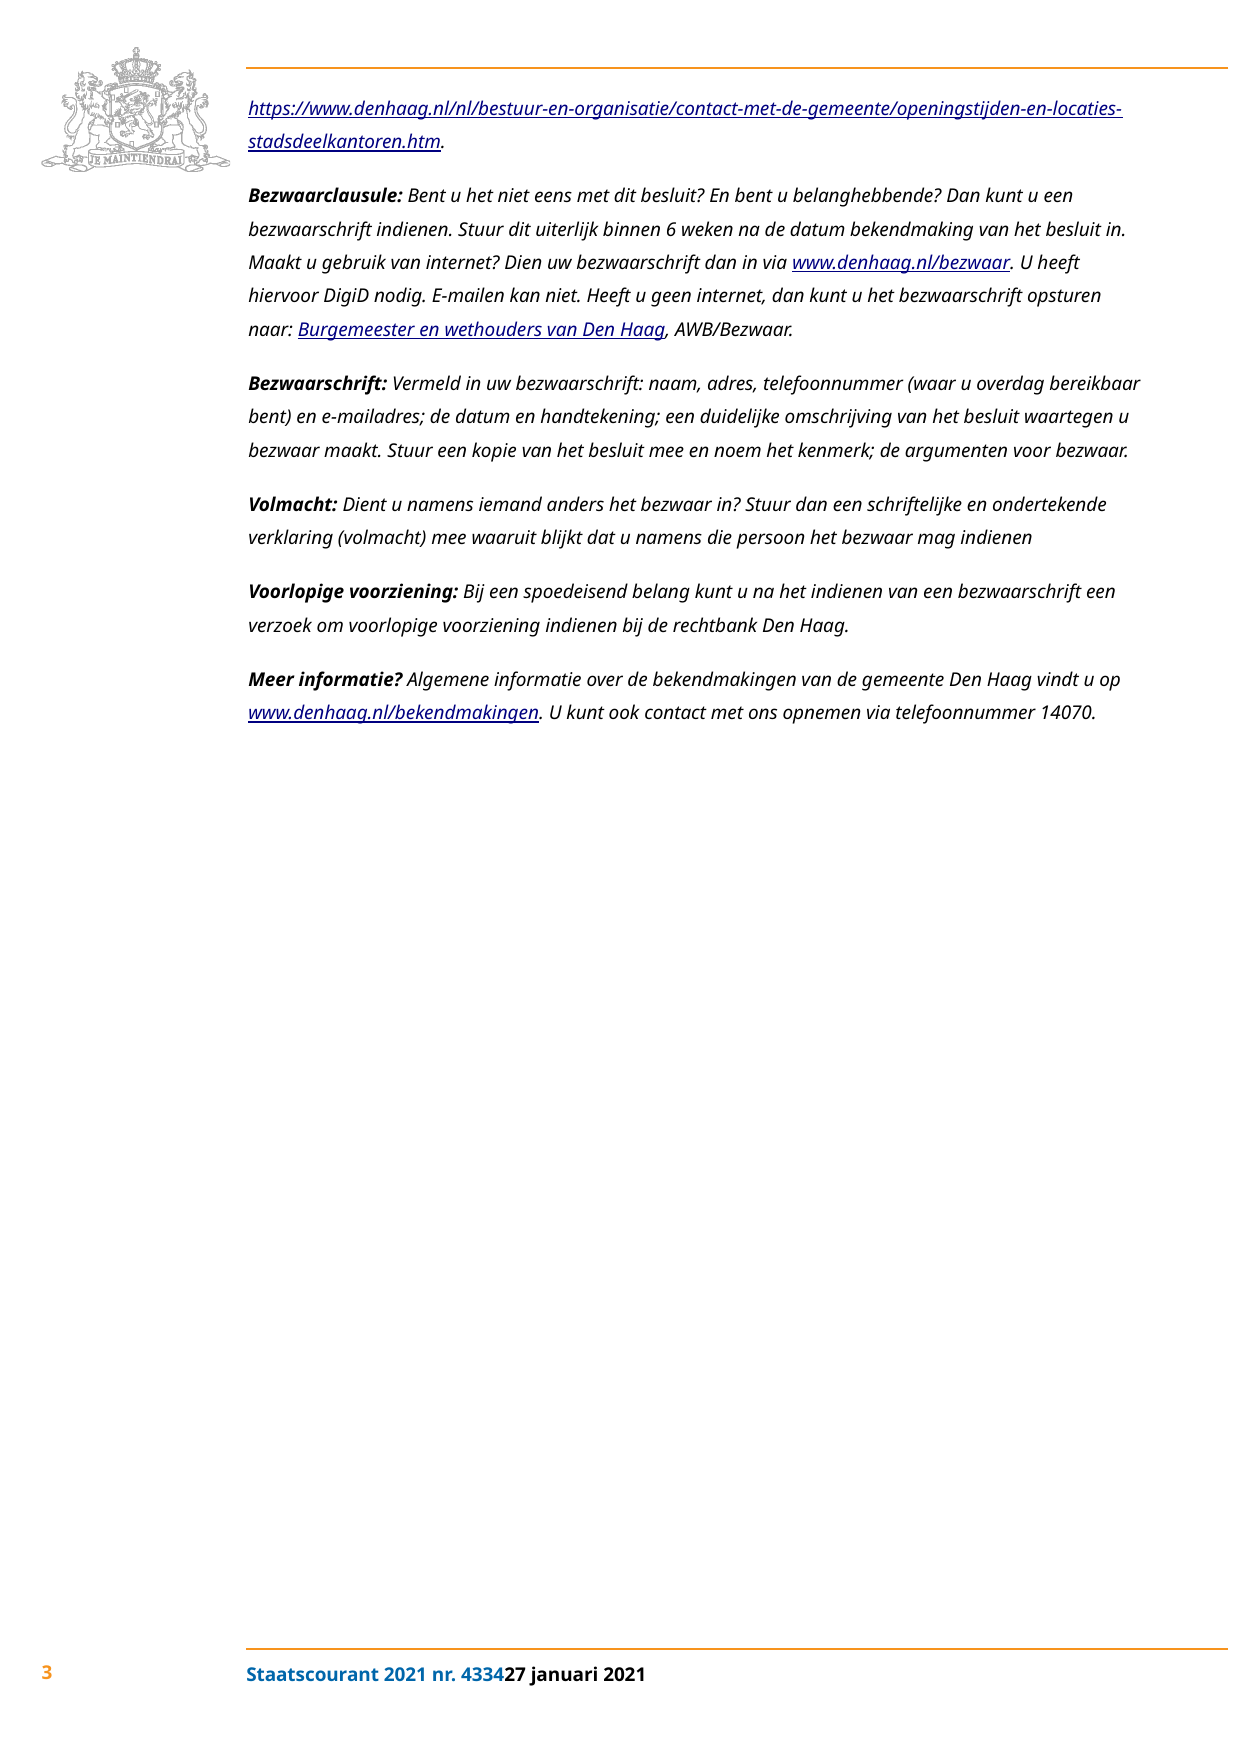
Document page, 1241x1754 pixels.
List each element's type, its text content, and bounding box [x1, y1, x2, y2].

text Meer informatie? Algemene informatie over de bekendmakingen van de gemeente Den Haag vindt u op www.denhaag.nl/bekendmakingen. U kunt ook contact met ons opnemen via telefoonnummer 14070. [248, 666, 1152, 725]
text Bezwaarschrift: Vermeld in uw bezwaarschrift: naam, adres, telefoonnummer (waar u overdag bereikbaar bent) en e-mailadres; de datum en handtekening; een duidelijke omschrijving van het besluit waartegen u bezwaar maakt. Stuur een kopie van het besluit mee en noem het kenmerk; de argumenten voor bezwaar. [248, 370, 1152, 463]
picture [41, 47, 231, 172]
text Voorlopige voorziening: Bij een spoedeisend belang kunt u na het indienen van een bezwaarschrift een verzoek om voorlopige voorziening indienen bij de rechtbank Den Haag. [248, 578, 1152, 638]
text Bezwaarclausule: Bent u het niet eens met dit besluit? En bent u belanghebbende? Dan kunt u een bezwaarschrift indienen. Stuur dit uiterlijk binnen 6 weken na de datum bekendmaking van het besluit in. Maakt u gebruik van internet? Dien uw bezwaarschrift dan in via www.denhaag.nl/bezwaar. U heeft hiervoor DigiD nodig. E-mailen kan niet. Heeft u geen internet, dan kunt u het bezwaarschrift opsturen naar: Burgemeester en wethouders van Den Haag, AWB/Bezwaar. [248, 182, 1152, 342]
text https://www.denhaag.nl/nl/bestuur-en-organisatie/contact-met-de-gemeente/openingstijden-en-locaties-stadsdeelkantoren.htm. [248, 95, 1152, 154]
text Volmacht: Dient u namens iemand anders het bezwaar in? Stuur dan een schriftelijke en ondertekende verklaring (volmacht) mee waaruit blijkt dat u namens die persoon het bezwaar mag indienen [248, 491, 1152, 550]
